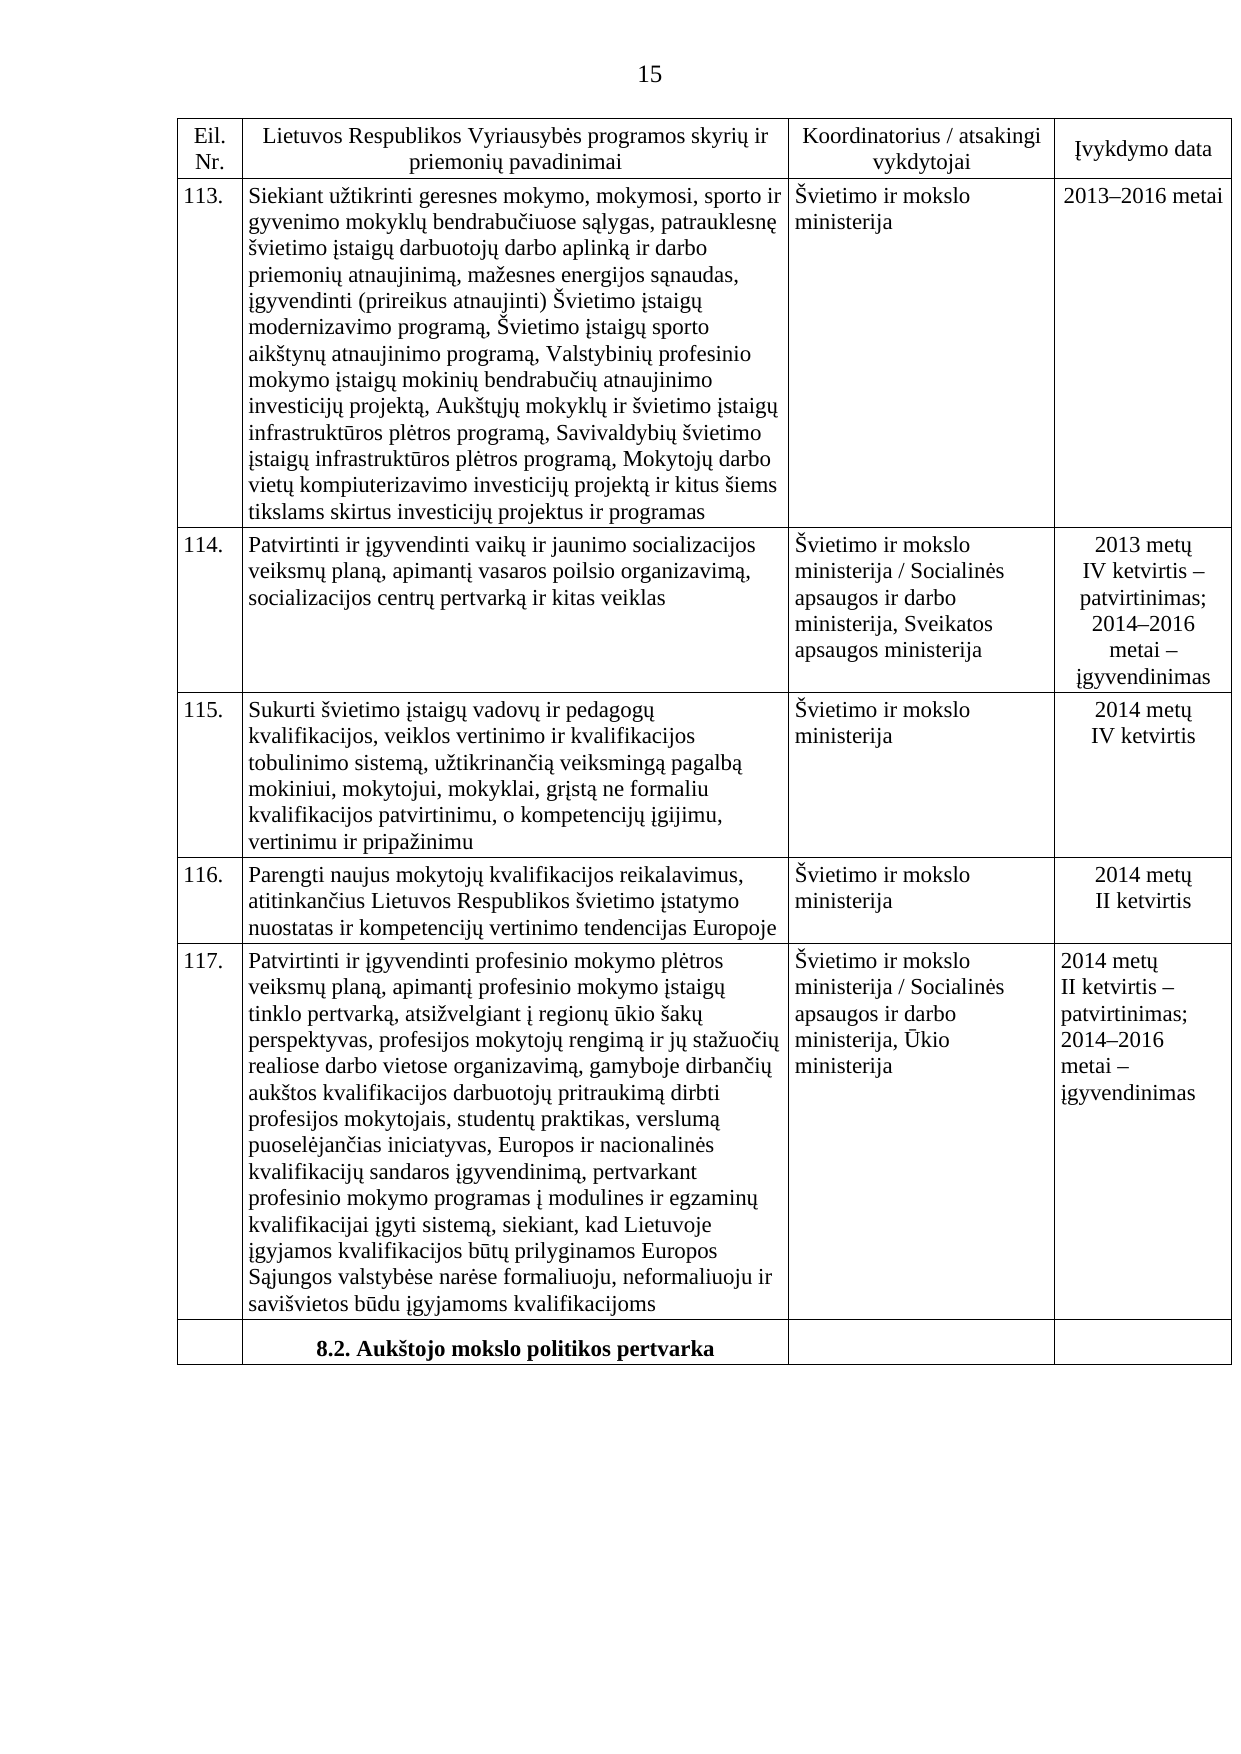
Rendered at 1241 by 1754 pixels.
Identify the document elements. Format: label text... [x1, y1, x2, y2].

table_cell Patvirtinti ir įgyvendinti profesinio mokymo plėtros veiksmų planą, apimantį profesinio mokymo įstaigų tinklo pertvarką, atsižvelgiant į regionų ūkio šakų perspektyvas, profesijos mokytojų rengimą ir jų stažuočių realiose darbo vietose organizavimą, gamyboje dirbančių aukštos kvalifikacijos darbuotojų pritraukimą dirbti profesijos mokytojais, studentų praktikas, verslumą puoselėjančias iniciatyvas, Europos ir nacionalinės kvalifikacijų sandaros įgyvendinimą, pertvarkant profesinio mokymo programas į modulines ir egzaminų kvalifikacijai įgyti sistemą, siekiant, kad Lietuvoje įgyjamos kvalifikacijos būtų prilyginamos Europos Sąjungos valstybėse narėse formaliuoju, neformaliuoju ir savišvietos būdu įgyjamoms kvalifikacijoms [243, 944, 788, 1319]
table_header Koordinatorius / atsakingi vykdytojai [789, 119, 1054, 178]
table_cell Švietimo ir mokslo ministerija / Socialinės apsaugos ir darbo ministerija, Sveikatos apsaugos ministerija [789, 528, 1054, 692]
table_cell Patvirtinti ir įgyvendinti vaikų ir jaunimo socializacijos veiksmų planą, apimantį vasaros poilsio organizavimą, socializacijos centrų pertvarką ir kitas veiklas [243, 528, 788, 692]
table_cell 2014 metų IV ketvirtis [1055, 693, 1231, 857]
table_cell [789, 1320, 1054, 1364]
table_cell [1055, 1320, 1231, 1364]
table_cell 8.2. Aukštojo mokslo politikos pertvarka [243, 1320, 788, 1364]
table_cell 114. [178, 528, 242, 692]
table_cell Sukurti švietimo įstaigų vadovų ir pedagogų kvalifikacijos, veiklos vertinimo ir kvalifikacijos tobulinimo sistemą, užtikrinančią veiksmingą pagalbą mokiniui, mokytojui, mokyklai, grįstą ne formaliu kvalifikacijos patvirtinimu, o kompetencijų įgijimu, vertinimu ir pripažinimu [243, 693, 788, 857]
table_cell 2014 metų II ketvirtis – patvirtinimas; 2014–2016 metai – įgyvendinimas [1055, 944, 1231, 1319]
table_cell Švietimo ir mokslo ministerija [789, 693, 1054, 857]
table_cell Švietimo ir mokslo ministerija [789, 858, 1054, 943]
table_cell 117. [178, 944, 242, 1319]
table_cell 115. [178, 693, 242, 857]
table_cell Parengti naujus mokytojų kvalifikacijos reikalavimus, atitinkančius Lietuvos Respublikos švietimo įstatymo nuostatas ir kompetencijų vertinimo tendencijas Europoje [243, 858, 788, 943]
table_cell 2013–2016 metai [1055, 179, 1231, 527]
table_cell Švietimo ir mokslo ministerija [789, 179, 1054, 527]
table_cell 113. [178, 179, 242, 527]
table_header Eil. Nr. [178, 119, 242, 178]
table_cell Švietimo ir mokslo ministerija / Socialinės apsaugos ir darbo ministerija, Ūkio ministerija [789, 944, 1054, 1319]
table_cell 116. [178, 858, 242, 943]
table_header Įvykdymo data [1055, 119, 1231, 178]
table_header Lietuvos Respublikos Vyriausybės programos skyrių ir priemonių pavadinimai [243, 119, 788, 178]
table_cell 2014 metų II ketvirtis [1055, 858, 1231, 943]
table_cell [178, 1320, 242, 1364]
table_cell Siekiant užtikrinti geresnes mokymo, mokymosi, sporto ir gyvenimo mokyklų bendrabučiuose sąlygas, patrauklesnę švietimo įstaigų darbuotojų darbo aplinką ir darbo priemonių atnaujinimą, mažesnes energijos sąnaudas, įgyvendinti (prireikus atnaujinti) Švietimo įstaigų modernizavimo programą, Švietimo įstaigų sporto aikštynų atnaujinimo programą, Valstybinių profesinio mokymo įstaigų mokinių bendrabučių atnaujinimo investicijų projektą, Aukštųjų mokyklų ir švietimo įstaigų infrastruktūros plėtros programą, Savivaldybių švietimo įstaigų infrastruktūros plėtros programą, Mokytojų darbo vietų kompiuterizavimo investicijų projektą ir kitus šiems tikslams skirtus investicijų projektus ir programas [243, 179, 788, 527]
table_cell 2013 metų IV ketvirtis – patvirtinimas; 2014–2016 metai – įgyvendinimas [1055, 528, 1231, 692]
